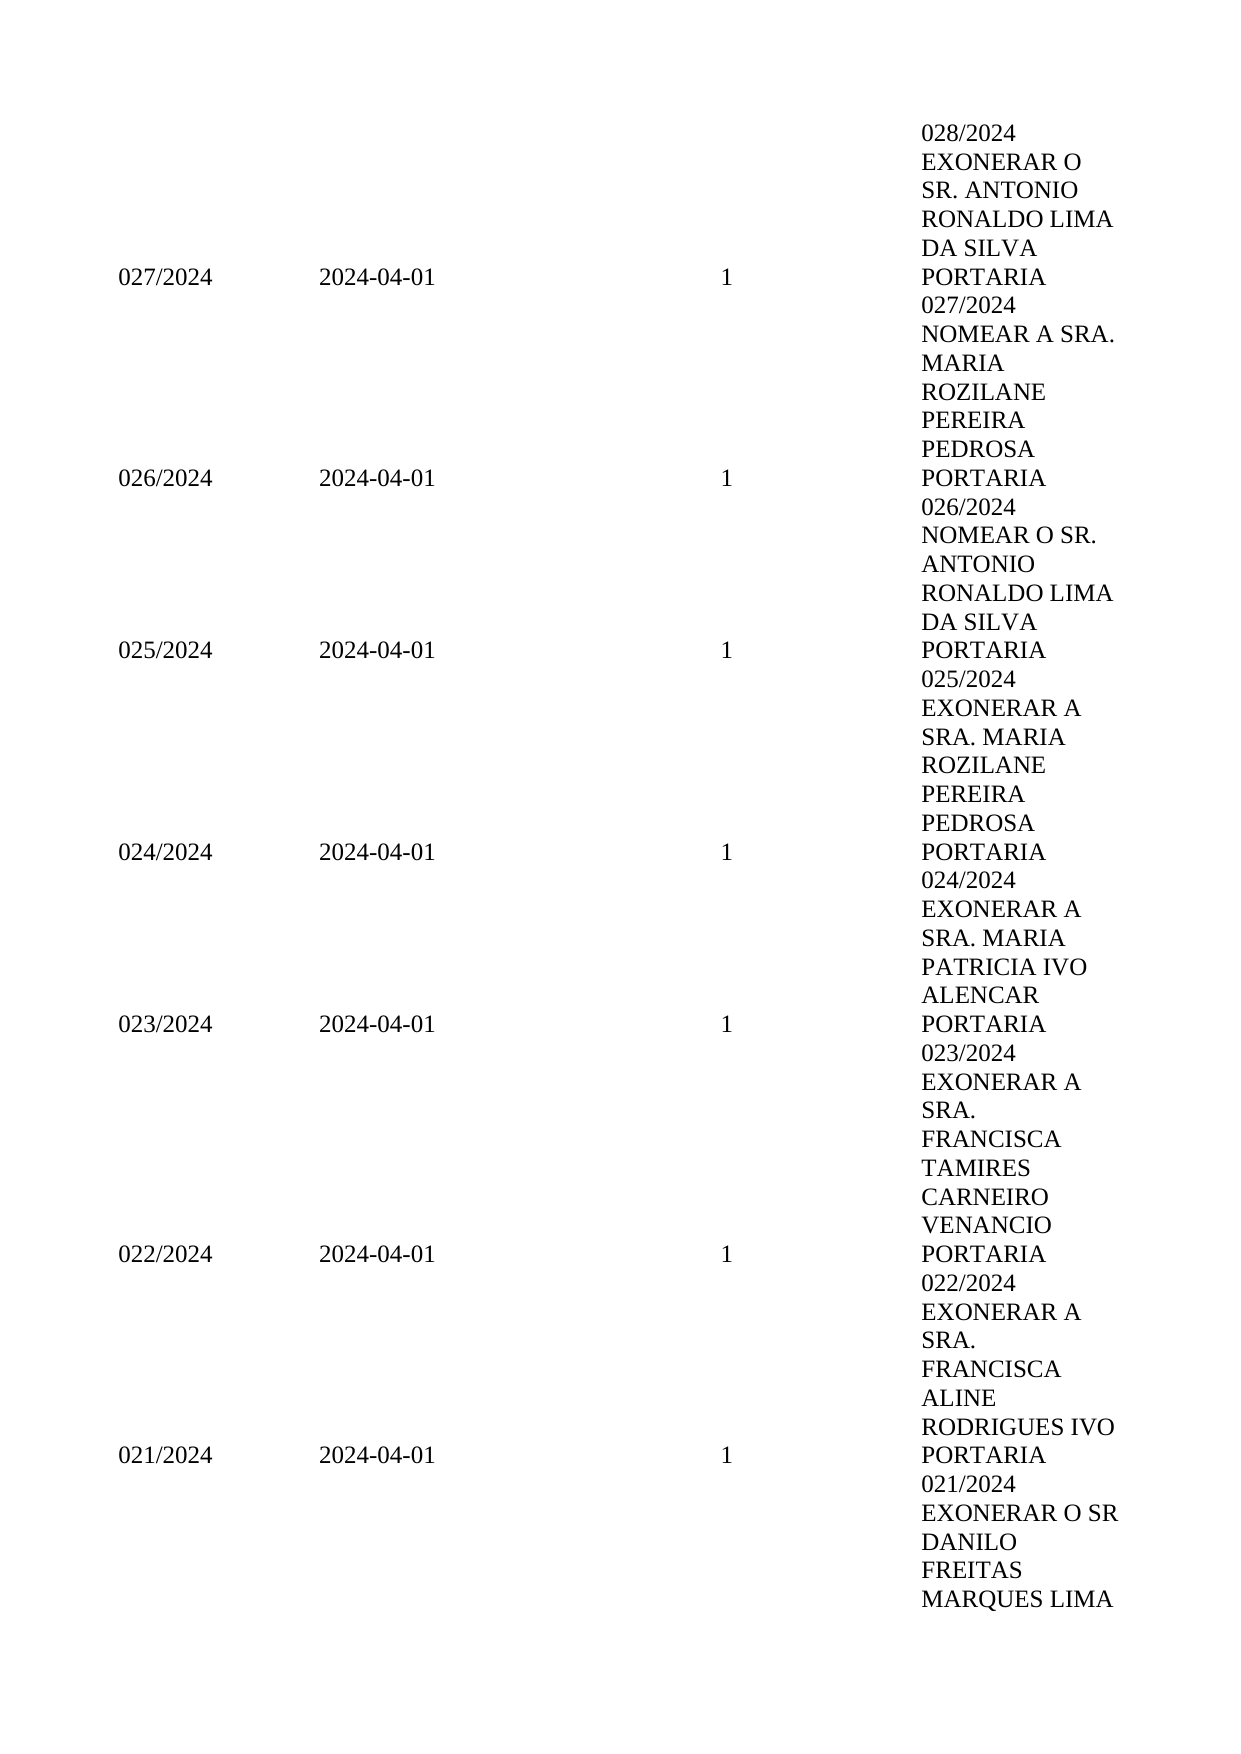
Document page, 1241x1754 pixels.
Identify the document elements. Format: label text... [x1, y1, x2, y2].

table_cell 2024-04-01 [319, 1441, 519, 1613]
table_cell [520, 636, 720, 837]
table_cell [520, 837, 720, 1009]
table_cell 1 [720, 463, 921, 636]
table_cell 1 [720, 1441, 921, 1613]
table_cell [520, 463, 720, 636]
table_cell [118, 118, 319, 262]
table_cell 2024-04-01 [319, 837, 519, 1009]
table_cell [520, 1239, 720, 1441]
table_cell 2024-04-01 [319, 262, 519, 463]
table_cell 1 [720, 262, 921, 463]
table_cell 1 [720, 1009, 921, 1239]
table_cell [520, 1009, 720, 1239]
table_cell 025/2024 [118, 636, 319, 837]
table_cell 1 [720, 636, 921, 837]
table_cell [520, 1441, 720, 1613]
table_cell 021/2024 [118, 1441, 319, 1613]
table_cell 022/2024 [118, 1239, 319, 1441]
table_cell 2024-04-01 [319, 1239, 519, 1441]
table_cell 028/2024 EXONERAR O SR. ANTONIO RONALDO LIMA DA SILVA [921, 118, 1122, 262]
table_cell 1 [720, 1239, 921, 1441]
table_cell 024/2024 [118, 837, 319, 1009]
table_cell PORTARIA 026/2024 NOMEAR O SR. ANTONIO RONALDO LIMA DA SILVA [921, 463, 1122, 636]
table_cell PORTARIA 021/2024 EXONERAR O SR DANILO FREITAS MARQUES LIMA [921, 1441, 1122, 1613]
table_cell 2024-04-01 [319, 1009, 519, 1239]
table_cell 026/2024 [118, 463, 319, 636]
table_cell [520, 262, 720, 463]
table_cell [319, 118, 519, 262]
table_cell 023/2024 [118, 1009, 319, 1239]
table_cell PORTARIA 027/2024 NOMEAR A SRA. MARIA ROZILANE PEREIRA PEDROSA [921, 262, 1122, 463]
table_cell PORTARIA 023/2024 EXONERAR A SRA. FRANCISCA TAMIRES CARNEIRO VENANCIO [921, 1009, 1122, 1239]
table_cell 027/2024 [118, 262, 319, 463]
table_cell PORTARIA 024/2024 EXONERAR A SRA. MARIA PATRICIA IVO ALENCAR [921, 837, 1122, 1009]
table_cell 2024-04-01 [319, 463, 519, 636]
table_cell [520, 118, 720, 262]
table_cell 1 [720, 837, 921, 1009]
table_cell 2024-04-01 [319, 636, 519, 837]
table_cell PORTARIA 025/2024 EXONERAR A SRA. MARIA ROZILANE PEREIRA PEDROSA [921, 636, 1122, 837]
table_cell [720, 118, 921, 262]
table_cell PORTARIA 022/2024 EXONERAR A SRA. FRANCISCA ALINE RODRIGUES IVO [921, 1239, 1122, 1441]
